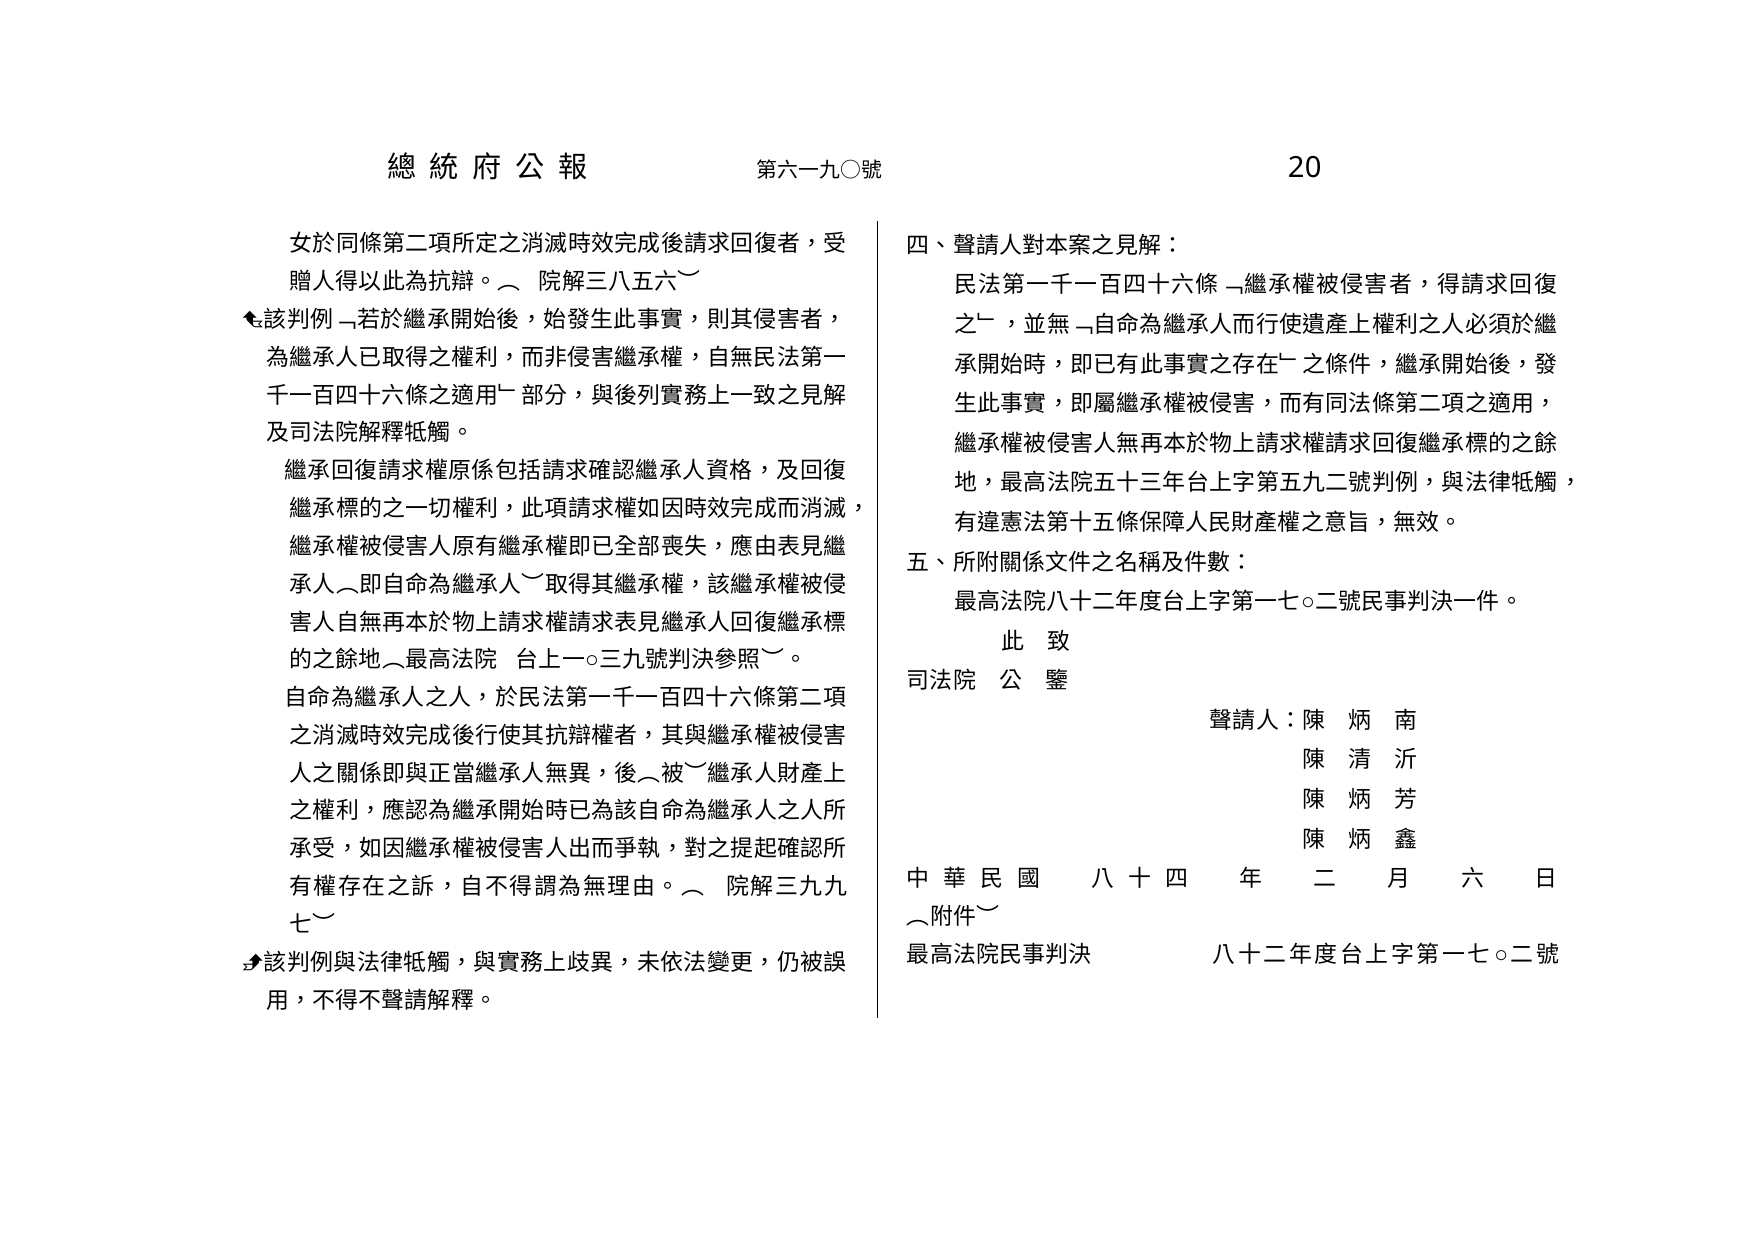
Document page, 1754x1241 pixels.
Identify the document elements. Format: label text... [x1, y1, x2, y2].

text 中華民國 八十四 年 二 月 六 日 [907, 855, 1559, 894]
text 最高法院八十二年度台上字第一七○二號民事判決一件。 [954, 578, 1559, 617]
text 民法第一千一百四十六條﹁繼承權被侵害者，得請求回復之﹂，並無﹁自命為繼承人而行使遺產上權利之人必須於繼承開始時，即已有此事實之存在﹂之條件，繼承開始後，發生此事實，即屬繼承權被侵害，而有同法條第二項之適用，繼承權被侵害人無再本於物上請求權請求回復繼承標的之餘地，最高法院五十三年台上字第五九二號判例，與法律牴觸，有違憲法第十五條保障人民財產權之意旨，無效。 [954, 261, 1559, 538]
text 繼承回復請求權原係包括請求確認繼承人資格，及回復繼承標的之一切權利，此項請求權如因時效完成而消滅，繼承權被侵害人原有繼承權即已全部喪失，應由表見繼承人︵即自命為繼承人︶取得其繼承權，該繼承權被侵害人自無再本於物上請求權請求表見繼承人回復繼承標的之餘地︵最高法院台上一○三九號判決參照︶。 [266, 448, 847, 675]
text 陳 炳 鑫 [1001, 815, 1417, 855]
text 四、聲請人對本案之見解： [907, 222, 1559, 261]
text 五、所附關係文件之名稱及件數： [907, 538, 1559, 578]
text 自命為繼承人之人，於民法第一千一百四十六條第二項之消滅時效完成後行使其抗辯權者，其與繼承權被侵害人之關係即與正當繼承人無異，後︵被︶繼承人財產上之權利，應認為繼承開始時已為該自命為繼承人之人所承受，如因繼承權被侵害人出而爭執，對之提起確認所有權存在之訴，自不得謂為無理由。︵院解三九九七︶ [266, 675, 847, 940]
text 聲請人：陳 炳 南 [907, 697, 1417, 736]
text 最高法院民事判決 八十二年度台上字第一七○二號 [907, 932, 1559, 969]
text 女於同條第二項所定之消滅時效完成後請求回復者，受贈人得以此為抗辯。︵院解三八五六︶ [266, 222, 847, 297]
text 陳 清 沂 [1001, 736, 1417, 776]
text 陳 炳 芳 [1001, 776, 1417, 815]
text 該判例與法律牴觸，與實務上歧異，未依法變更，仍被誤用，不得不聲請解釋。 [242, 940, 847, 1016]
text 司法院 公 鑒 [907, 657, 1559, 697]
text ︵附件︶ [907, 894, 1559, 932]
text 該判例﹁若於繼承開始後，始發生此事實，則其侵害者，為繼承人已取得之權利，而非侵害繼承權，自無民法第一千一百四十六條之適用﹂部分，與後列實務上一致之見解及司法院解釋牴觸。 [242, 297, 847, 448]
text 此 致 [1001, 617, 1559, 657]
